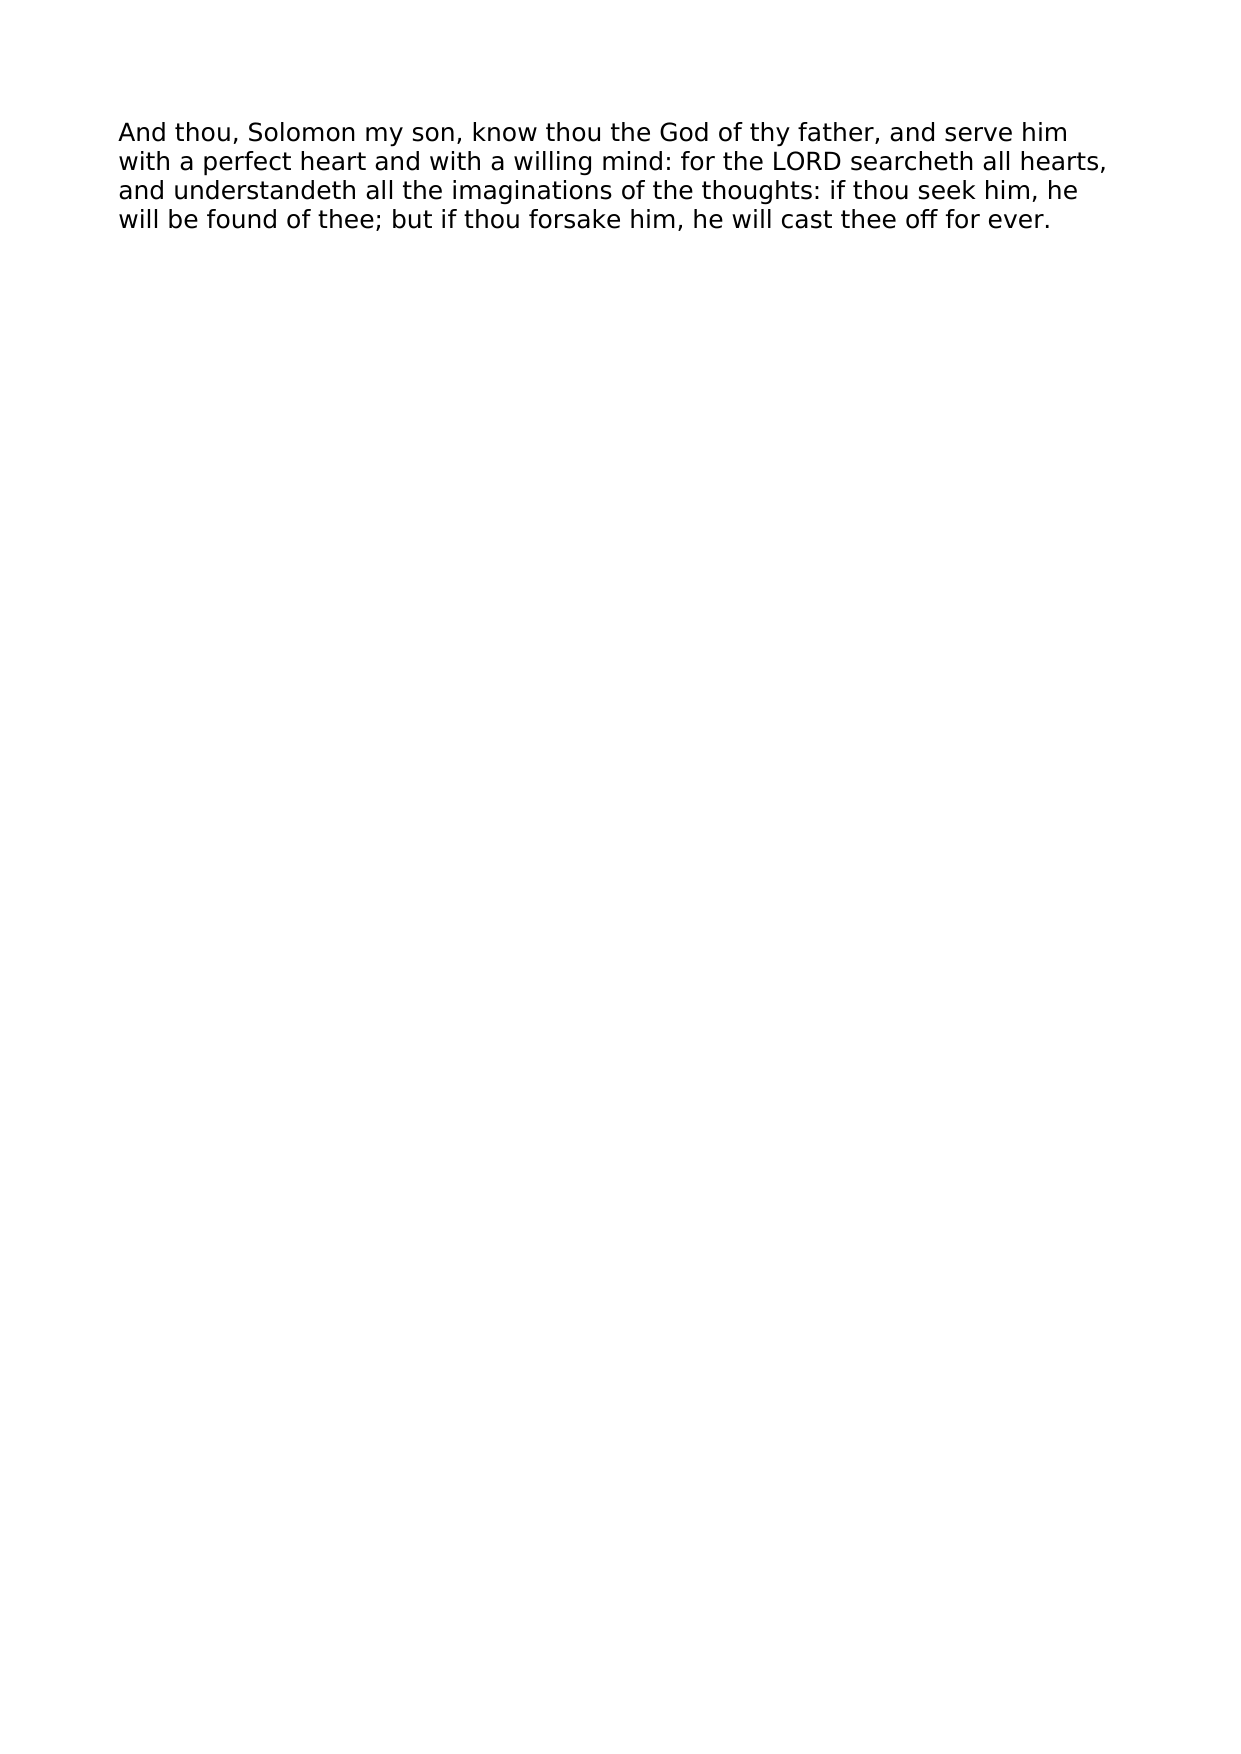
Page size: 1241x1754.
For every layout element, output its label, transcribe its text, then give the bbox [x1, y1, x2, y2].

text And thou, Solomon my son, know thou the God of thy father, and serve him with a perfect heart and with a willing mind: for the LORD searcheth all hearts, and understandeth all the imaginations of the thoughts: if thou seek him, he will be found of thee; but if thou forsake him, he will cast thee off for ever. [118, 118, 1122, 235]
